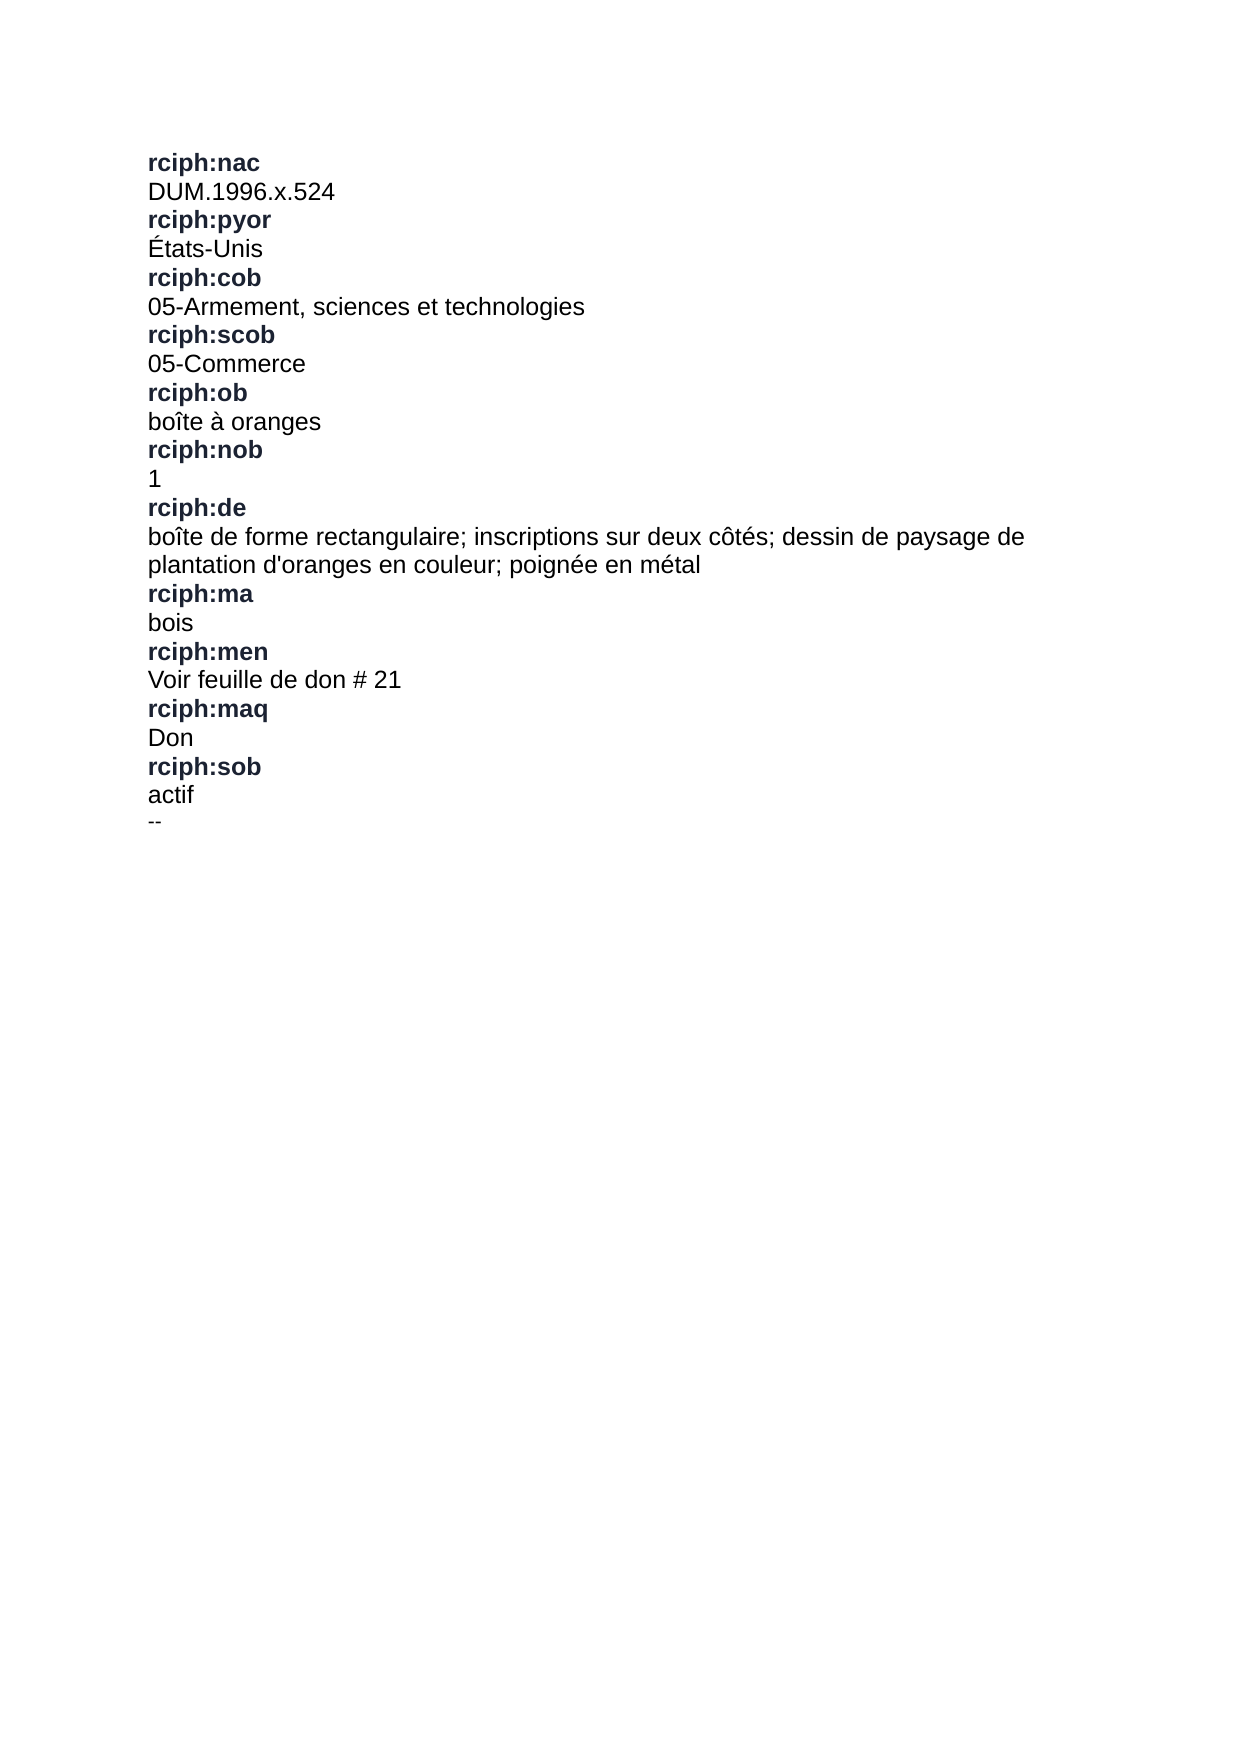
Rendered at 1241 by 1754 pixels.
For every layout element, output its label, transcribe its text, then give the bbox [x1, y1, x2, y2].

text rciph:ma [148, 579, 1092, 608]
text -- [148, 809, 1092, 833]
text rciph:nac [148, 148, 1092, 176]
text rciph:cob [148, 263, 1092, 291]
text États-Unis [148, 234, 1092, 263]
text DUM.1996.x.524 [148, 176, 1092, 205]
text Voir feuille de don # 21 [148, 665, 1092, 694]
text rciph:scob [148, 320, 1092, 349]
text boîte à oranges [148, 406, 1092, 435]
text boîte de forme rectangulaire; inscriptions sur deux côtés; dessin de paysage de plantation d'oranges en couleur; poignée en métal [148, 521, 1092, 579]
text rciph:ob [148, 378, 1092, 406]
text rciph:maq [148, 694, 1092, 723]
text Don [148, 723, 1092, 751]
text 05-Armement, sciences et technologies [148, 291, 1092, 320]
text rciph:sob [148, 751, 1092, 780]
text 1 [148, 464, 1092, 493]
text rciph:nob [148, 435, 1092, 464]
text rciph:de [148, 493, 1092, 521]
text 05-Commerce [148, 349, 1092, 378]
text rciph:men [148, 636, 1092, 665]
text rciph:pyor [148, 205, 1092, 234]
text bois [148, 608, 1092, 636]
text actif [148, 780, 1092, 809]
